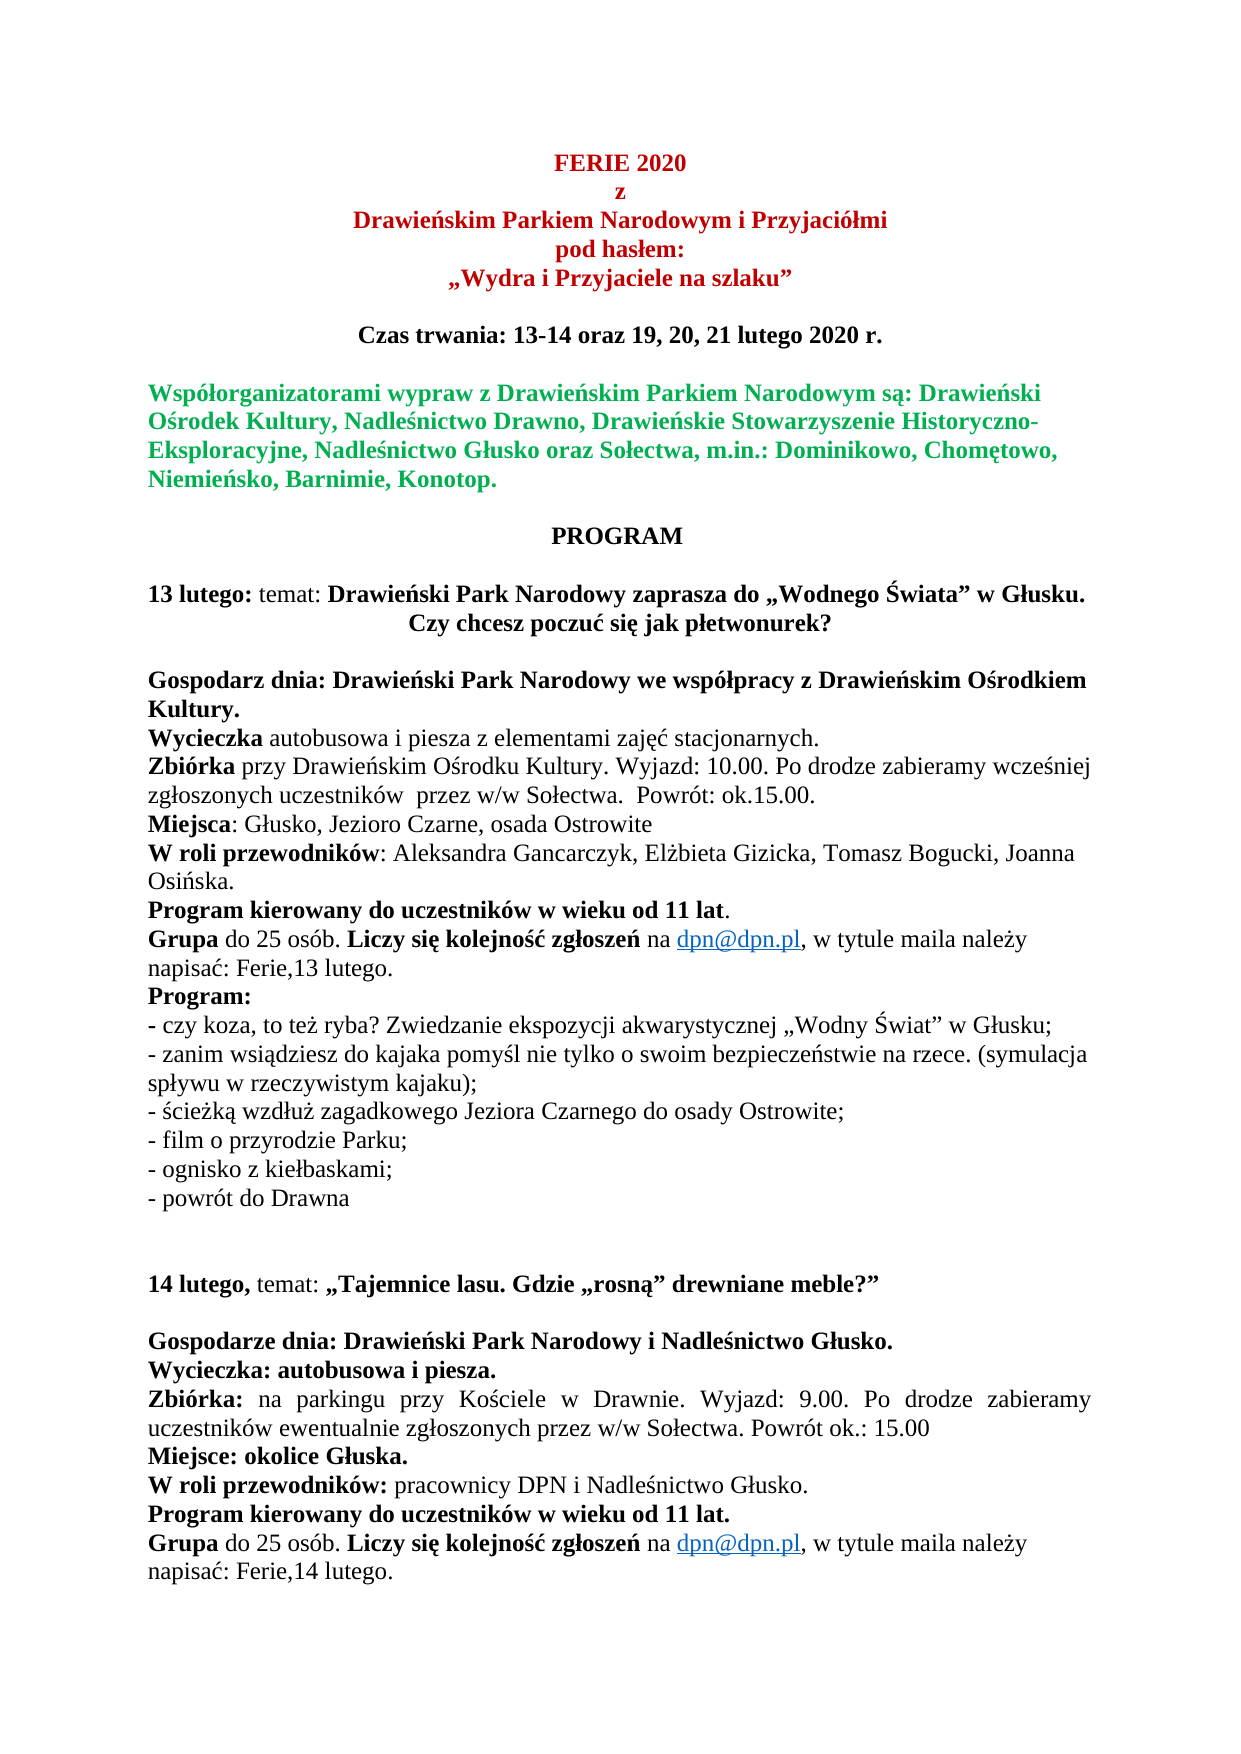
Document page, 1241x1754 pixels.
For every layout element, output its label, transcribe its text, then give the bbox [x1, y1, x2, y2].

text PROGRAM [148, 521, 1093, 550]
text - zanim wsiądziesz do kajaka pomyśl nie tylko o swoim bezpieczeństwie na rzece. (symulacja spływu w rzeczywistym kajaku); [148, 1039, 1093, 1096]
text - film o przyrodzie Parku; [148, 1125, 1093, 1154]
text Drawieńskim Parkiem Narodowym i Przyjaciółmi [148, 205, 1093, 234]
text - ścieżką wzdłuż zagadkowego Jeziora Czarnego do osady Ostrowite; [148, 1096, 1093, 1125]
text Program: [148, 981, 1093, 1010]
text Miejsce: okolice Głuska. [148, 1441, 1093, 1470]
text Zbiórka przy Drawieńskim Ośrodku Kultury. Wyjazd: 10.00. Po drodze zabieramy wcześniej zgłoszonych uczestników przez w/w Sołectwa. Powrót: ok.15.00. [148, 751, 1093, 809]
text - ognisko z kiełbaskami; [148, 1154, 1093, 1183]
text Gospodarz dnia: Drawieński Park Narodowy we współpracy z Drawieńskim Ośrodkiem Kultury. [148, 665, 1093, 723]
text Grupa do 25 osób. Liczy się kolejność zgłoszeń na dpn@dpn.pl, w tytule maila należy napisać: Ferie,14 lutego. [148, 1528, 1093, 1585]
text 14 lutego, temat: „Tajemnice lasu. Gdzie „rosną” drewniane meble?” [148, 1269, 1093, 1298]
text Wycieczka autobusowa i piesza z elementami zajęć stacjonarnych. [148, 723, 1093, 751]
text „Wydra i Przyjaciele na szlaku” [148, 263, 1093, 291]
text Grupa do 25 osób. Liczy się kolejność zgłoszeń na dpn@dpn.pl, w tytule maila należy napisać: Ferie,13 lutego. [148, 924, 1093, 981]
text Zbiórka: na parkingu przy Kościele w Drawnie. Wyjazd: 9.00. Po drodze zabieramy uczestników ewentualnie zgłoszonych przez w/w Sołectwa. Powrót ok.: 15.00 [148, 1384, 1093, 1441]
text FERIE 2020 [148, 148, 1093, 176]
text Współorganizatorami wypraw z Drawieńskim Parkiem Narodowym są: Drawieński Ośrodek Kultury, Nadleśnictwo Drawno, Drawieńskie Stowarzyszenie Historyczno-Eksploracyjne, Nadleśnictwo Głusko oraz Sołectwa, m.in.: Dominikowo, Chomętowo, Niemieńsko, Barnimie, Konotop. [148, 378, 1093, 493]
text W roli przewodników: pracownicy DPN i Nadleśnictwo Głusko. [148, 1470, 1093, 1499]
text 13 lutego: temat: Drawieński Park Narodowy zaprasza do „Wodnego Świata” w Głusku. [148, 579, 1093, 608]
text Gospodarze dnia: Drawieński Park Narodowy i Nadleśnictwo Głusko. [148, 1326, 1093, 1355]
text Wycieczka: autobusowa i piesza. [148, 1355, 1093, 1384]
text Czas trwania: 13-14 oraz 19, 20, 21 lutego 2020 r. [148, 320, 1093, 349]
text Program kierowany do uczestników w wieku od 11 lat. [148, 1499, 1093, 1528]
text W roli przewodników: Aleksandra Gancarczyk, Elżbieta Gizicka, Tomasz Bogucki, Joanna Osińska. [148, 838, 1093, 895]
text - powrót do Drawna [148, 1183, 1093, 1211]
text - czy koza, to też ryba? Zwiedzanie ekspozycji akwarystycznej „Wodny Świat” w Głusku; [148, 1010, 1093, 1039]
text pod hasłem: [148, 234, 1093, 263]
text Czy chcesz poczuć się jak płetwonurek? [148, 608, 1093, 636]
text z [148, 176, 1093, 205]
text Program kierowany do uczestników w wieku od 11 lat. [148, 895, 1093, 924]
text Miejsca: Głusko, Jezioro Czarne, osada Ostrowite [148, 809, 1093, 838]
